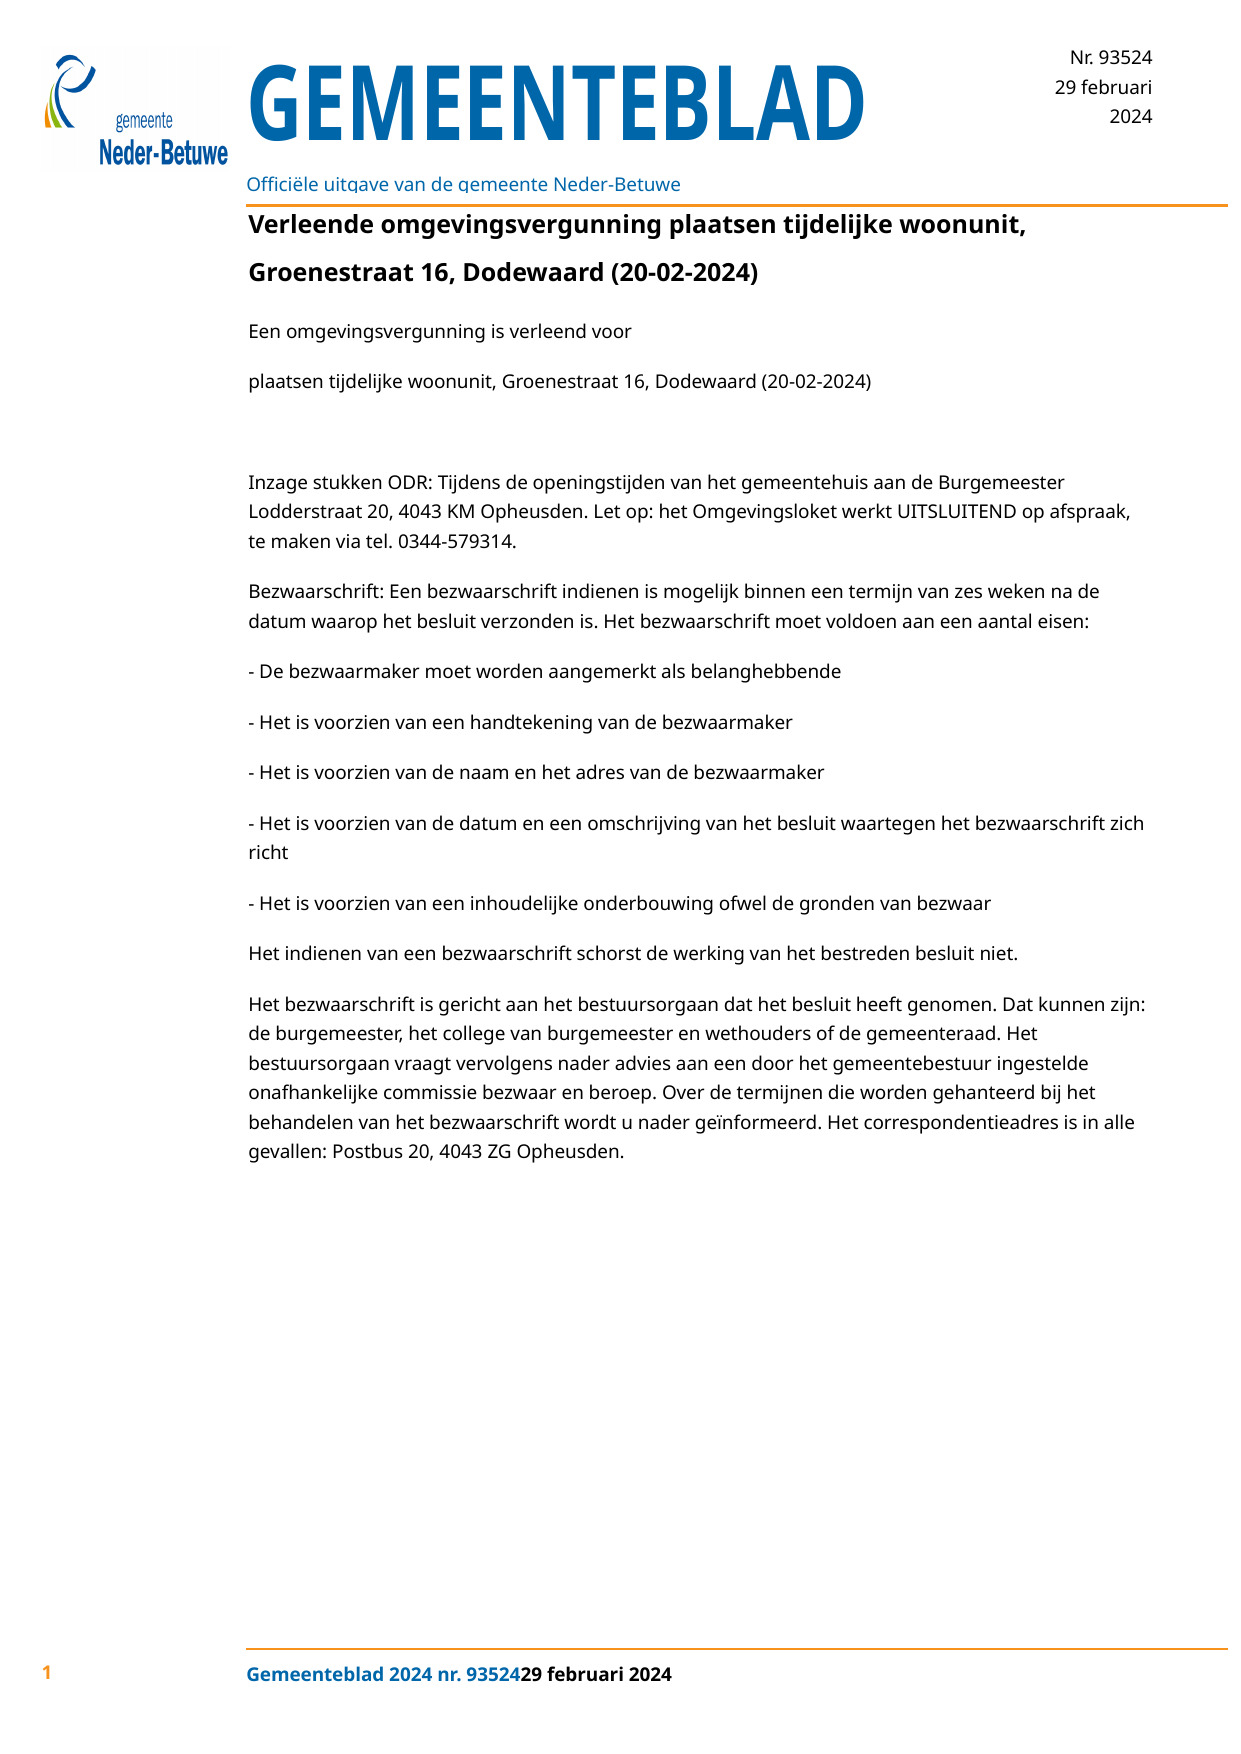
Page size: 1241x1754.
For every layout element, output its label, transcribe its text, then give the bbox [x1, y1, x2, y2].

text - De bezwaarmaker moet worden aangemerkt als belanghebbende [248, 659, 1152, 684]
text plaatsen tijdelijke woonunit, Groenestraat 16, Dodewaard (20-02-2024) [248, 368, 1152, 394]
text Verleende omgevingsvergunning plaatsen tijdelijke woonunit, Groenestraat 16, Dodewaard (20-02-2024) [248, 207, 1152, 288]
text - Het is voorzien van de naam en het adres van de bezwaarmaker [248, 759, 1152, 785]
text - Het is voorzien van de datum en een omschrijving van het besluit waartegen het bezwaarschrift zich richt [248, 810, 1152, 865]
text - Het is voorzien van een handtekening van de bezwaarmaker [248, 709, 1152, 735]
text Bezwaarschrift: Een bezwaarschrift indienen is mogelijk binnen een termijn van zes weken na de datum waarop het besluit verzonden is. Het bezwaarschrift moet voldoen aan een aantal eisen: [248, 579, 1152, 634]
text Inzage stukken ODR: Tijdens de openingstijden van het gemeentehuis aan de Burgemeester Lodderstraat 20, 4043 KM Opheusden. Let op: het Omgevingsloket werkt UITSLUITEND op afspraak, te maken via tel. 0344-579314. [248, 469, 1152, 554]
picture [41, 47, 231, 172]
text Het bezwaarschrift is gericht aan het bestuursorgaan dat het besluit heeft genomen. Dat kunnen zijn: de burgemeester, het college van burgemeester en wethouders of de gemeenteraad. Het bestuursorgaan vraagt vervolgens nader advies aan een door het gemeentebestuur ingestelde onafhankelijke commissie bezwaar en beroep. Over de termijnen die worden gehanteerd bij het behandelen van het bezwaarschrift wordt u nader geïnformeerd. Het correspondentieadres is in alle gevallen: Postbus 20, 4043 ZG Opheusden. [248, 991, 1152, 1164]
text - Het is voorzien van een inhoudelijke onderbouwing ofwel de gronden van bezwaar [248, 890, 1152, 916]
text Het indienen van een bezwaarschrift schorst de werking van het bestreden besluit niet. [248, 940, 1152, 966]
text Een omgevingsvergunning is verleend voor [248, 318, 1152, 344]
